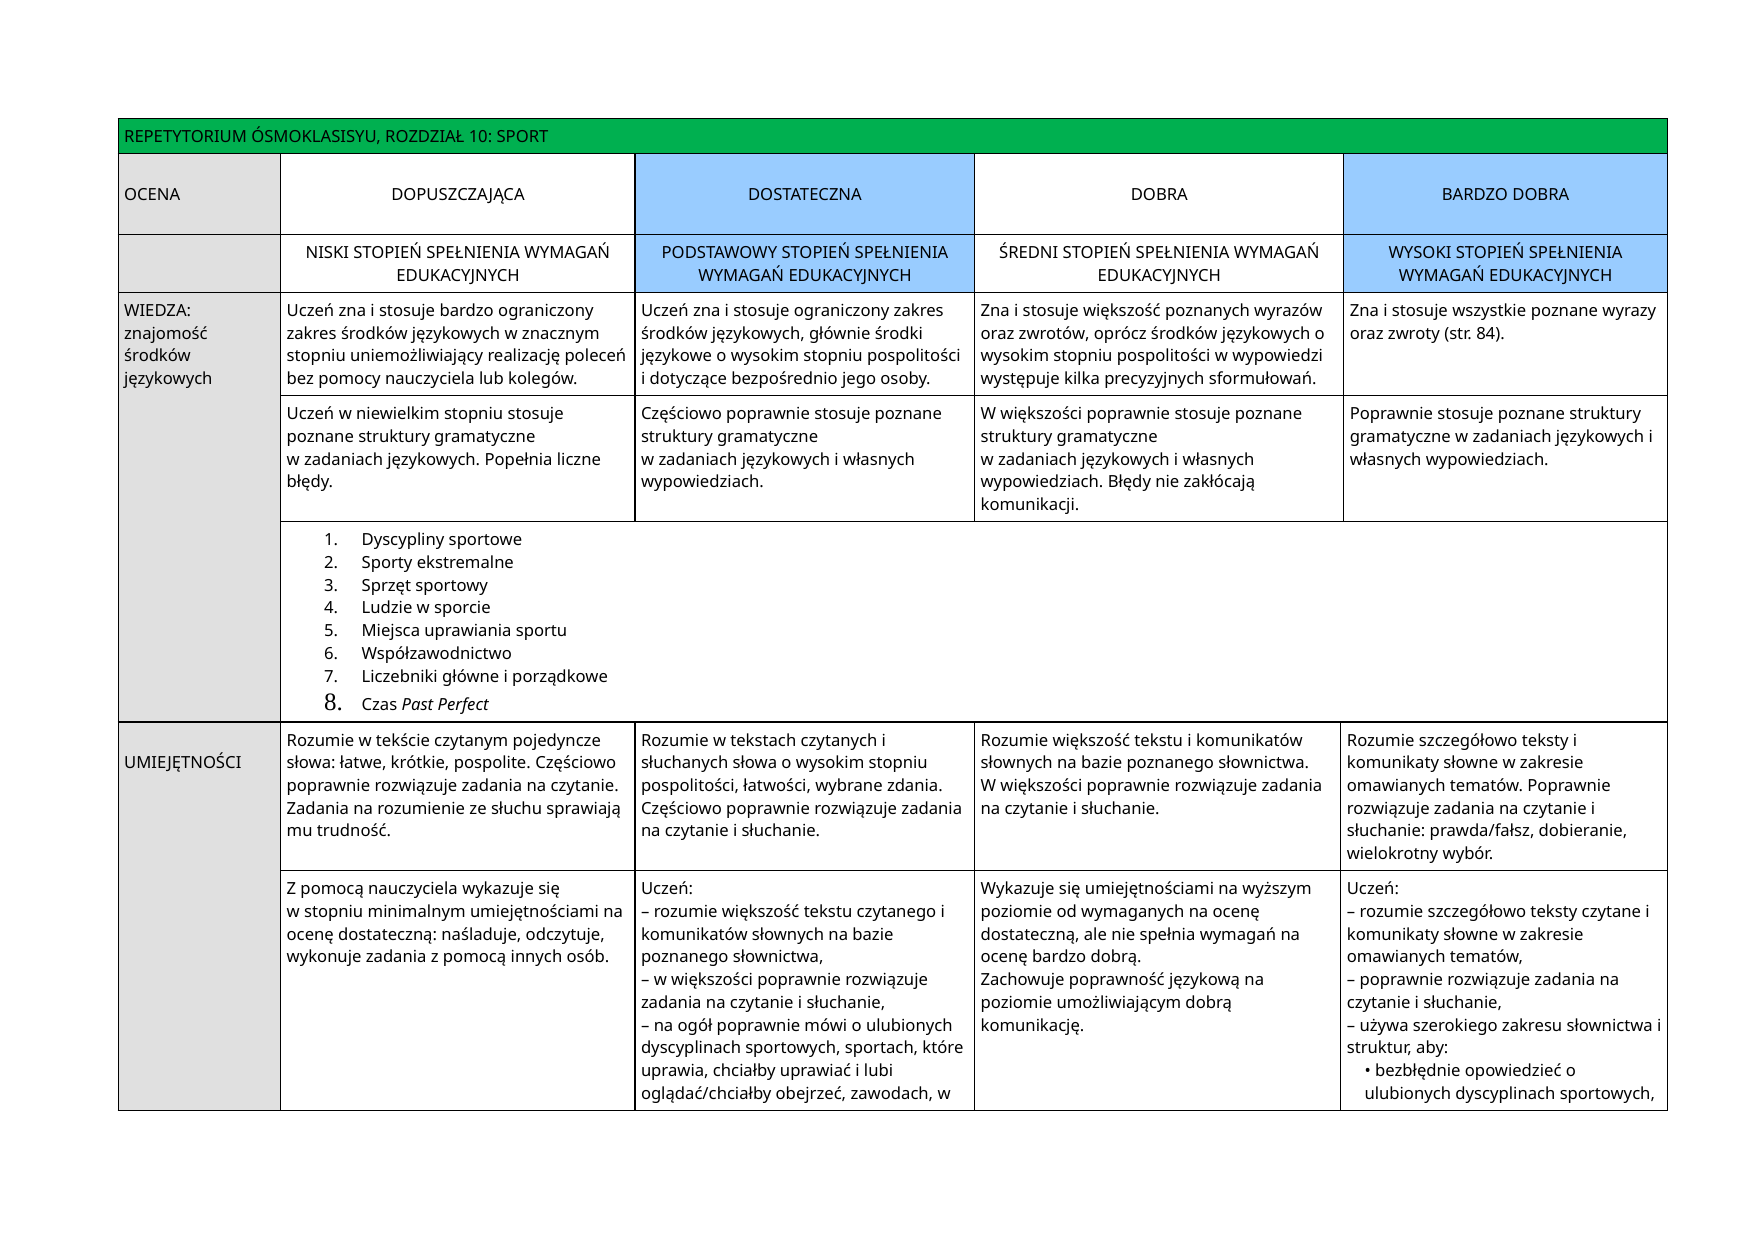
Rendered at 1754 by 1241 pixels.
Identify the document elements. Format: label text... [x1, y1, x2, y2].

table_cell [119, 235, 280, 292]
table_cell PODSTAWOWY STOPIEŃ SPEŁNIENIA WYMAGAŃ EDUKACYJNYCH [636, 235, 974, 292]
table_cell Dyscypliny sportowe Sporty ekstremalne Sprzęt sportowy Ludzie w sporcie Miejsca uprawiania sportu Współzawodnictwo Liczebniki główne i porządkowe Czas Past Perfect [281, 522, 1667, 721]
table_cell Uczeń zna i stosuje ograniczony zakres środków językowych, głównie środki językowe o wysokim stopniu pospolitości i dotyczące bezpośrednio jego osoby. [636, 293, 974, 395]
table_cell UMIEJĘTNOŚCI [119, 723, 280, 1110]
table_cell WYSOKI STOPIEŃ SPEŁNIENIA WYMAGAŃ EDUKACYJNYCH [1344, 235, 1667, 292]
table_cell Rozumie w tekście czytanym pojedyncze słowa: łatwe, krótkie, pospolite. Częściowo poprawnie rozwiązuje zadania na czytanie. Zadania na rozumienie ze słuchu sprawiają mu trudność. [281, 723, 634, 870]
table_cell Częściowo poprawnie stosuje poznane struktury gramatyczne w zadaniach językowych i własnych wypowiedziach. [636, 396, 974, 521]
table_cell DOPUSZCZAJĄCA [281, 154, 634, 234]
table_cell Poprawnie stosuje poznane struktury gramatyczne w zadaniach językowych i własnych wypowiedziach. [1344, 396, 1667, 521]
table_cell Uczeń w niewielkim stopniu stosuje poznane struktury gramatyczne w zadaniach językowych. Popełnia liczne błędy. [281, 396, 634, 521]
table_cell DOBRA [975, 154, 1343, 234]
table_cell Uczeń: – rozumie większość tekstu czytanego i komunikatów słownych na bazie poznanego słownictwa, – w większości poprawnie rozwiązuje zadania na czytanie i słuchanie, – na ogół poprawnie mówi o ulubionych dyscyplinach sportowych, sportach, które uprawia, chciałby uprawiać i lubi oglądać/chciałby obejrzeć, zawodach, w [636, 871, 974, 1110]
table_cell BARDZO DOBRA [1344, 154, 1667, 234]
table_cell DOSTATECZNA [636, 154, 974, 234]
table_cell Wykazuje się umiejętnościami na wyższym poziomie od wymaganych na ocenę dostateczną, ale nie spełnia wymagań na ocenę bardzo dobrą. Zachowuje poprawność językową na poziomie umożliwiającym dobrą komunikację. [975, 871, 1340, 1110]
table_cell Zna i stosuje wszystkie poznane wyrazy oraz zwroty (str. 84). [1344, 293, 1667, 395]
table_cell Uczeń: – rozumie szczegółowo teksty czytane i komunikaty słowne w zakresie omawianych tematów, – poprawnie rozwiązuje zadania na czytanie i słuchanie, – używa szerokiego zakresu słownictwa i struktur, aby: • bezbłędnie opowiedzieć o ulubionych dyscyplinach sportowych, [1341, 871, 1667, 1110]
table_cell Uczeń zna i stosuje bardzo ograniczony zakres środków językowych w znacznym stopniu uniemożliwiający realizację poleceń bez pomocy nauczyciela lub kolegów. [281, 293, 634, 395]
table_cell WIEDZA: znajomość środków językowych [119, 293, 280, 721]
table_cell Zna i stosuje większość poznanych wyrazów oraz zwrotów, oprócz środków językowych o wysokim stopniu pospolitości w wypowiedzi występuje kilka precyzyjnych sformułowań. [975, 293, 1343, 395]
table_cell REPETYTORIUM ÓSMOKLASISYU, ROZDZIAŁ 10: SPORT [119, 119, 1667, 153]
table_cell Z pomocą nauczyciela wykazuje się w stopniu minimalnym umiejętnościami na ocenę dostateczną: naśladuje, odczytuje, wykonuje zadania z pomocą innych osób. [281, 871, 634, 1110]
table_cell Rozumie w tekstach czytanych i słuchanych słowa o wysokim stopniu pospolitości, łatwości, wybrane zdania. Częściowo poprawnie rozwiązuje zadania na czytanie i słuchanie. [636, 723, 974, 870]
table_cell W większości poprawnie stosuje poznane struktury gramatyczne w zadaniach językowych i własnych wypowiedziach. Błędy nie zakłócają komunikacji. [975, 396, 1343, 521]
table_cell NISKI STOPIEŃ SPEŁNIENIA WYMAGAŃ EDUKACYJNYCH [281, 235, 634, 292]
table_cell Rozumie większość tekstu i komunikatów słownych na bazie poznanego słownictwa. W większości poprawnie rozwiązuje zadania na czytanie i słuchanie. [975, 723, 1340, 870]
table_cell ŚREDNI STOPIEŃ SPEŁNIENIA WYMAGAŃ EDUKACYJNYCH [975, 235, 1343, 292]
table_cell Rozumie szczegółowo teksty i komunikaty słowne w zakresie omawianych tematów. Poprawnie rozwiązuje zadania na czytanie i słuchanie: prawda/fałsz, dobieranie, wielokrotny wybór. [1341, 723, 1667, 870]
table_cell OCENA [119, 154, 280, 234]
